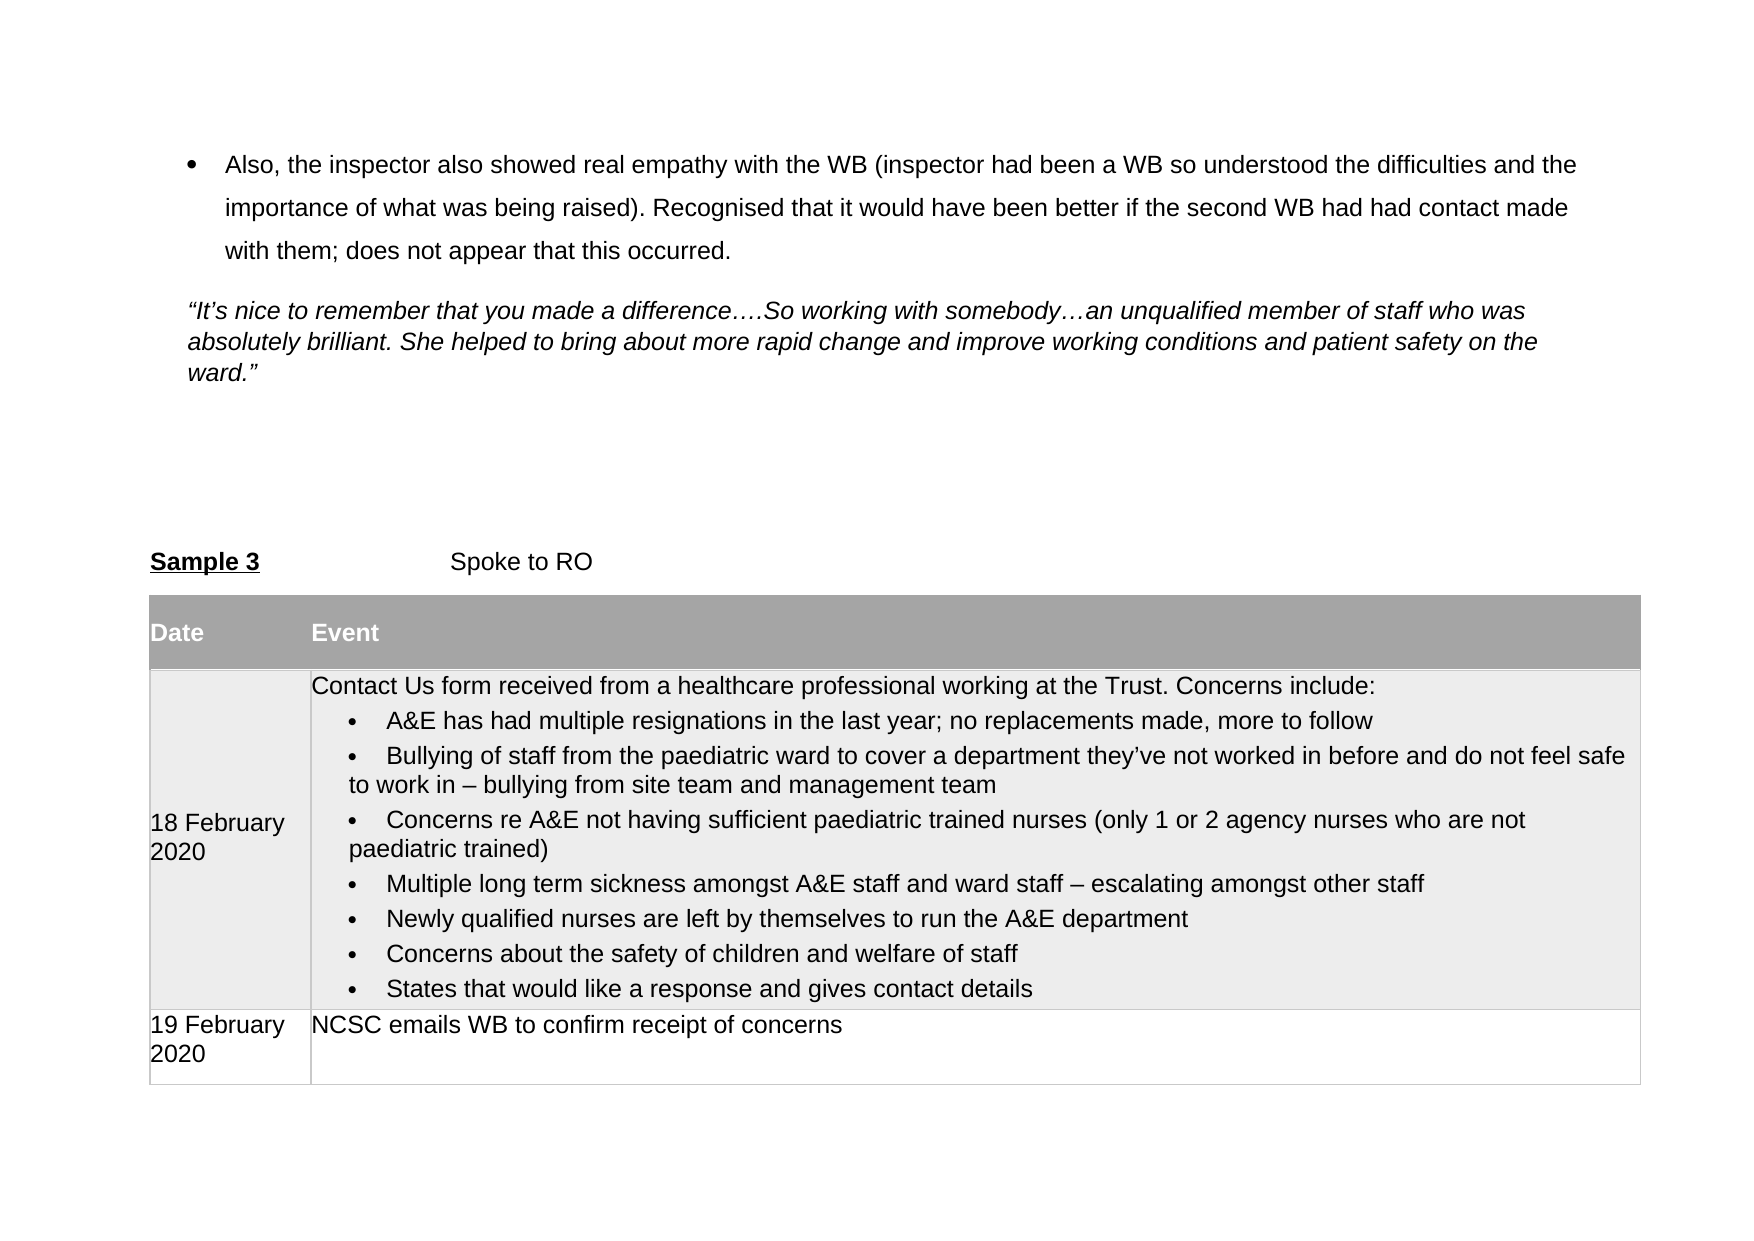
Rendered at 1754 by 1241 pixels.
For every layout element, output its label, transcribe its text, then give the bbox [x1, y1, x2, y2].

table_header Date [151, 596, 311, 669]
text “It’s nice to remember that you made a difference….So working with somebody…an unqualified member of staff who was absolutely brilliant. She helped to bring about more rapid change and improve working conditions and patient safety on the ward.” [187, 296, 1604, 386]
list Also, the inspector also showed real empathy with the WB (inspector had been a WB so understood the difficulties and the importance of what was being raised). Recognised that it would have been better if the second WB had had contact made with them; does not appear that this occurred. [187, 150, 1604, 265]
text Sample 3 Spoke to RO [150, 547, 1604, 576]
table_cell 19 February 2020 [151, 1010, 310, 1084]
table_cell 18 February 2020 [151, 671, 310, 1009]
table_header Event [311, 596, 1640, 669]
table_cell NCSC emails WB to confirm receipt of concerns [312, 1010, 1640, 1084]
table_cell Contact Us form received from a healthcare professional working at the Trust. Concerns include: A&E has had multiple resignations in the last year; no replacements made, more to follow Bullying of staff from the paediatric ward to cover a department they’ve not worked in before and do not feel safe to work in – bullying from site team and management team Concerns re A&E not having sufficient paediatric trained nurses (only 1 or 2 agency nurses who are not paediatric trained) Multiple long term sickness amongst A&E staff and ward staff – escalating amongst other staff Newly qualified nurses are left by themselves to run the A&E department Concerns about the safety of children and welfare of staff States that would like a response and gives contact details [312, 671, 1640, 1009]
